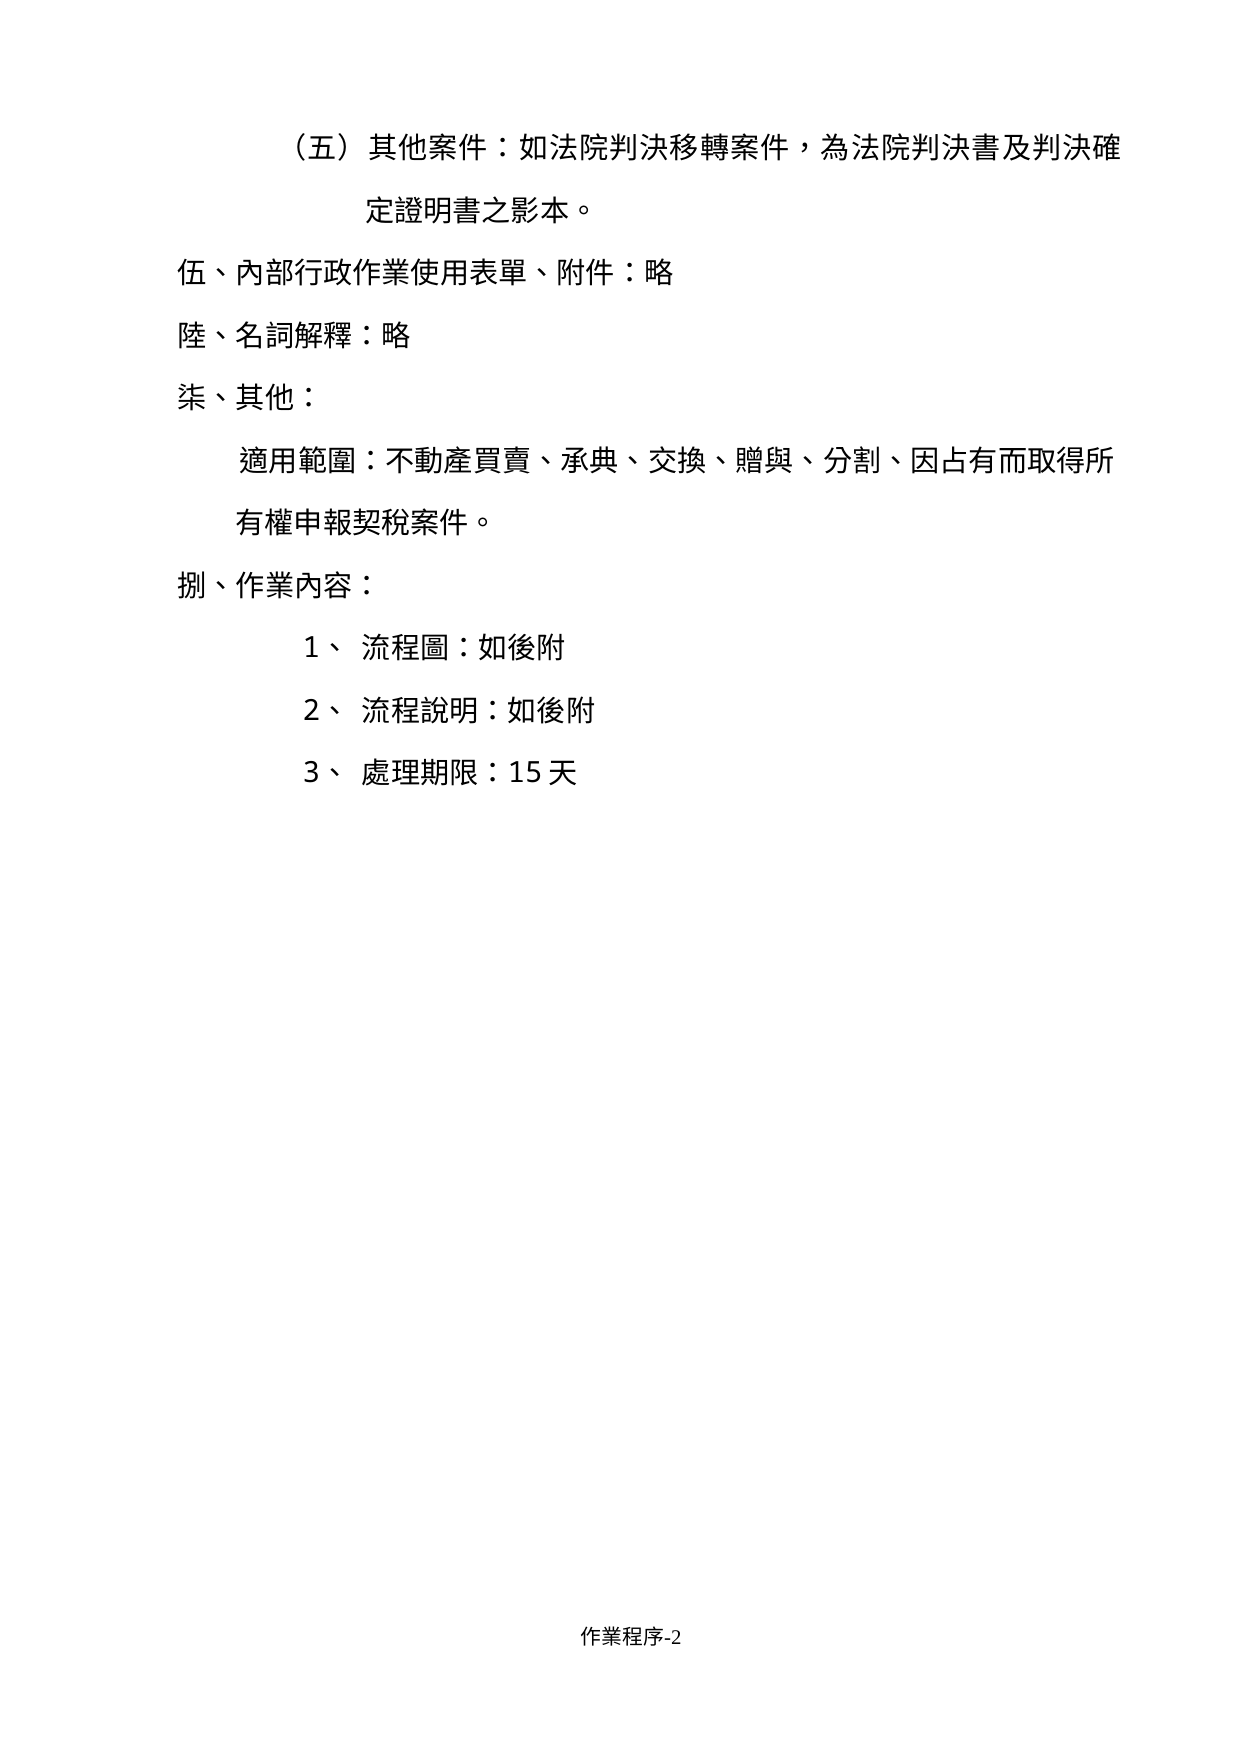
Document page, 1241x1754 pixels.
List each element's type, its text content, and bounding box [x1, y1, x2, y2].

text （五）其他案件：如法院判決移轉案件，為法院判決書及判決確定證明書之影本。 [277, 104, 1122, 229]
text 捌、作業內容： [177, 542, 1122, 604]
text 柒、其他： [177, 354, 1122, 417]
text 陸、名詞解釋：略 [177, 292, 1122, 354]
text 伍、內部行政作業使用表單、附件：略 [177, 229, 1122, 292]
list 流程說明：如後附 [302, 667, 1122, 729]
list 流程圖：如後附 [302, 604, 1122, 667]
text 適用範圍：不動產買賣、承典、交換、贈與、分割、因占有而取得所有權申報契稅案件。 [235, 417, 1122, 542]
list 處理期限：15天 [302, 729, 1122, 792]
